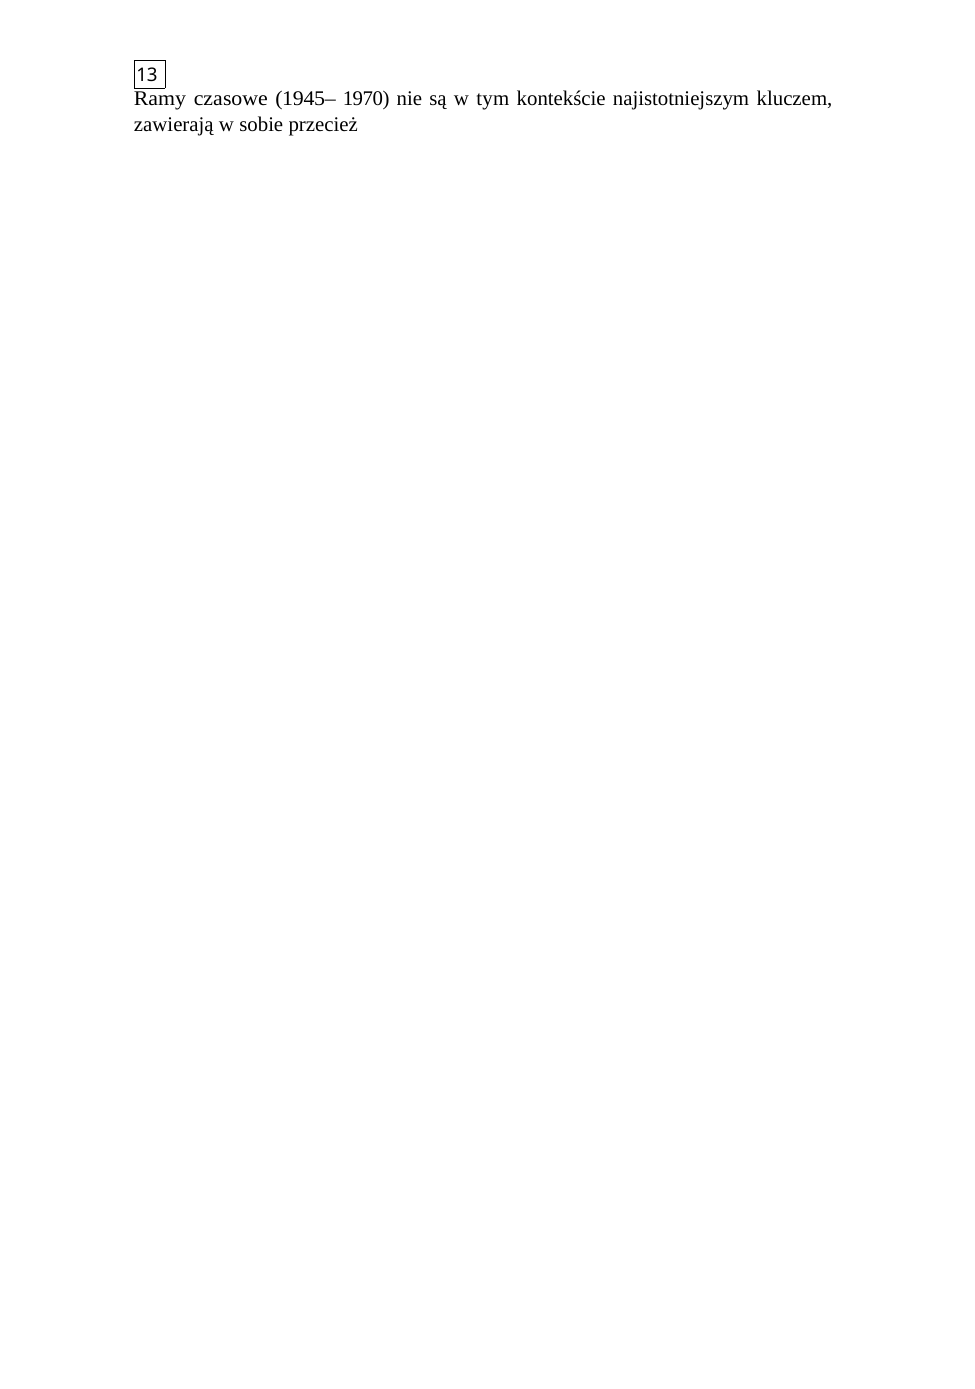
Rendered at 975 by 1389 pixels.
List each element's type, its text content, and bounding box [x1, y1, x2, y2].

text Przechodząc do omówienia analitycznej wartości publikacji „Paryż domowym sposobem…”, warto zaznaczyć, że zawiera się ona w dowodzeniu konkretnych funkcji prasy magazynowej, czy też lifestyle’owej wydawanej w Polsce Ludowej (Autorka nazywa ten segment prasą „kolorową”, za co sama siebie gani świadoma, że w warunkach powojennych termin ten oznaczał użycie maksymalnie trzech, czterech barw). Nie są to badania sensu stricto prasoznawcze, Autorka prezen- tuje nam raczej przegląd omawianych już wielokrotnie wątków dotyczących konkretnych tytułów prasowych, interpretuje je jednak na nowo, wspomagając się klasycznymi monografiami medioznawczymi (Zofia Sokół, Justyna Jaworska), literaturą popularno-naukową (Andrzej Klominek), badaniami socjologicznymi (Małgorzata Fidelis) oraz kwerendą archiwalną i wywiadami. Ciekawe są liczne odwołania do opracowań Davida Crowley’a, badacza kultury materialnej socjali- zmu, którego zainteresowania, podobnie jak u Szydłowskiej, koncentrują się wokół historii dizajnu i jego społecznego wymiaru. Te zabiegi metodologiczne prowadzą Autorkę do zestawienia ze sobą czterech tytułów prasowych, których spoiwem jest nie tyle okres wydawniczy, co ich wspomagający charakter. Ramy czasowe (1945– 1970) nie są w tym kontekście najistotniejszym kluczem, zawierają w sobie przecież [134, 85, 833, 136]
